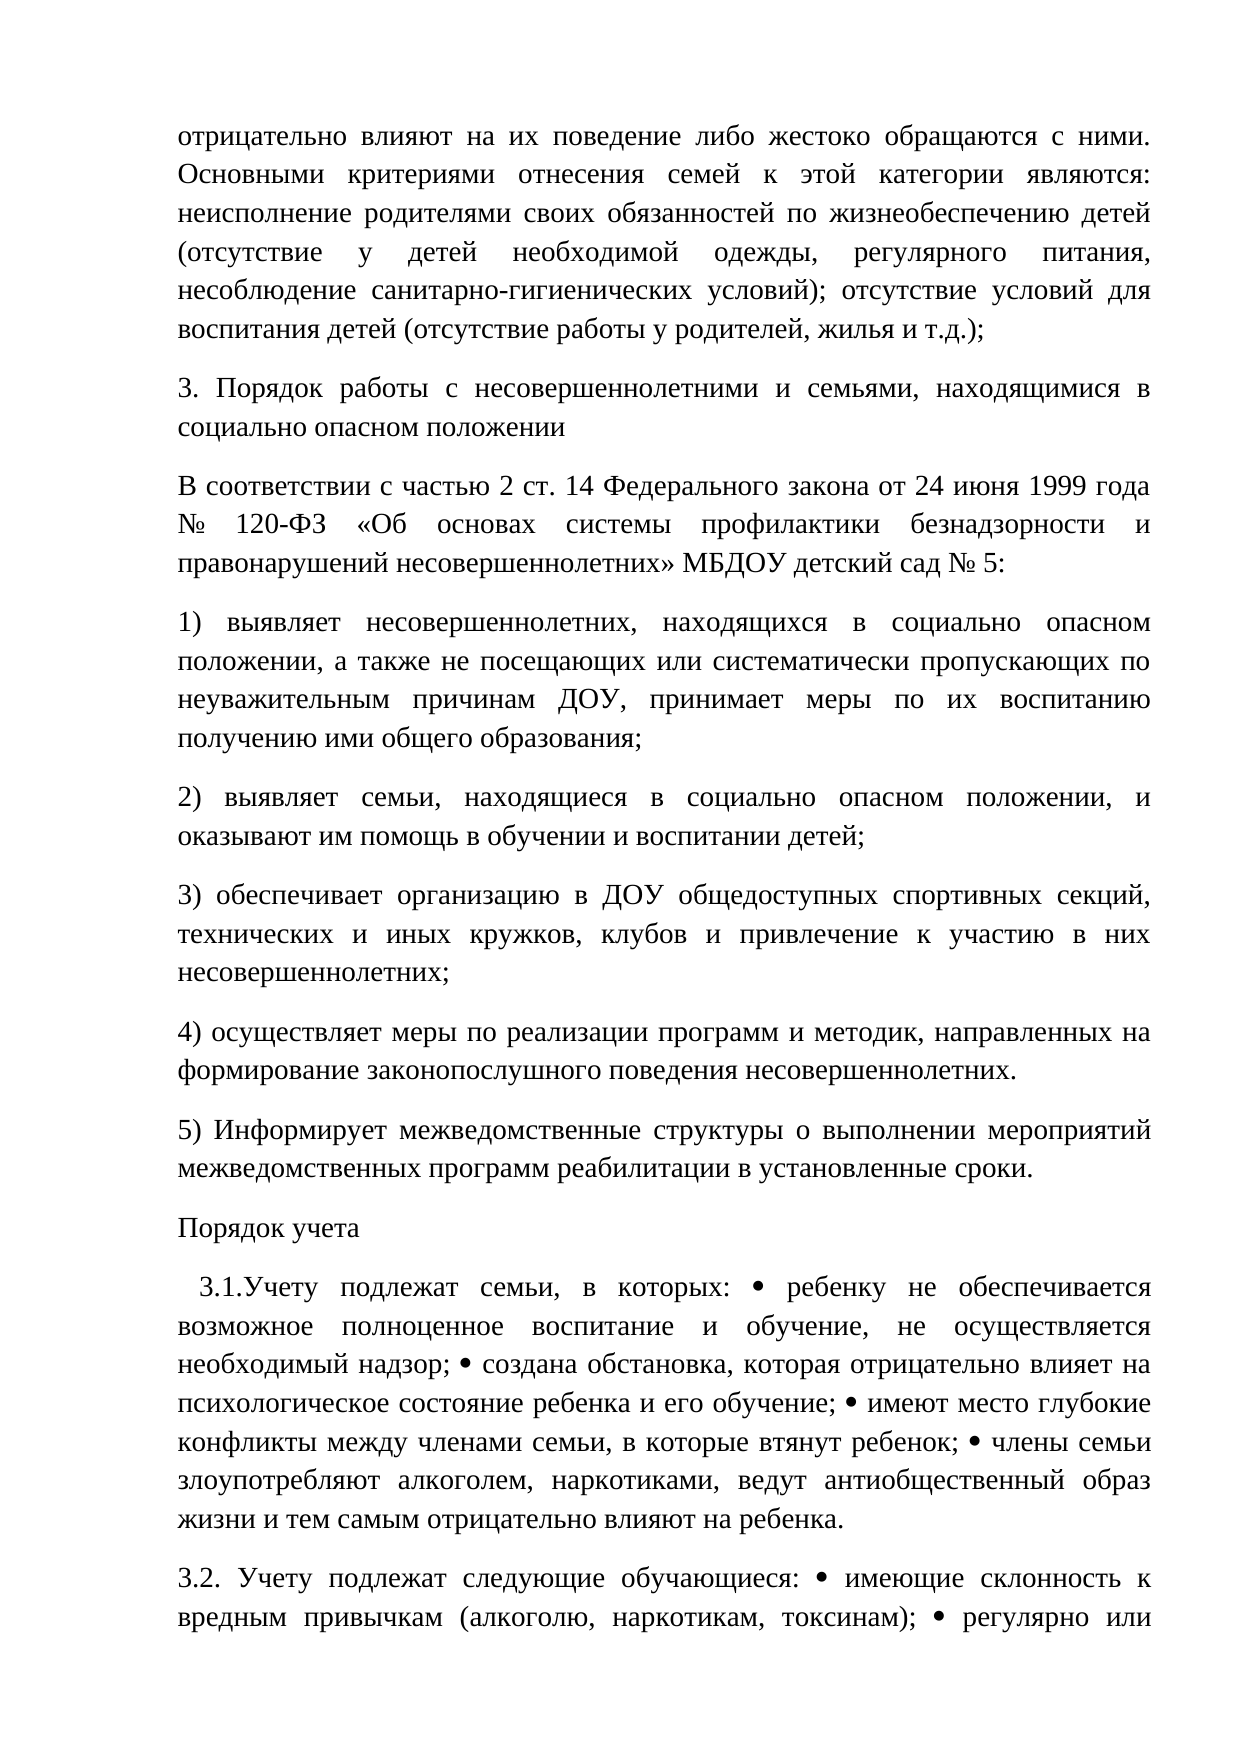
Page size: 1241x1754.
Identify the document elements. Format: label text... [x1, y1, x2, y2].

text 3) обеспечивает организацию в ДОУ общедоступных спортивных секций, технических и иных кружков, клубов и привлечение к участию в них несовершеннолетних; [177, 877, 1152, 988]
text 3.1.Учету подлежат семьи, в которых:  ребенку не обеспечивается возможное полноценное воспитание и обучение, не осуществляется необходимый надзор;  создана обстановка, которая отрицательно влияет на психологическое состояние ребенка и его обучение;  имеют место глубокие конфликты между членами семьи, в которые втянут ребенок;  члены семьи злоупотребляют алкоголем, наркотиками, ведут антиобщественный образ жизни и тем самым отрицательно влияют на ребенка. [177, 1269, 1152, 1534]
text 1) выявляет несовершеннолетних, находящихся в социально опасном положении, а также не посещающих или систематически пропускающих по неуважительным причинам ДОУ, принимает меры по их воспитанию получению ими общего образования; [177, 604, 1152, 754]
text 3.2. Учету подлежат следующие обучающиеся:  имеющие склонность к вредным привычкам (алкоголю, наркотикам, токсинам);  регулярно или [177, 1560, 1152, 1632]
text 2) выявляет семьи, находящиеся в социально опасном положении, и оказывают им помощь в обучении и воспитании детей; [177, 779, 1152, 852]
text 3. Порядок работы с несовершеннолетними и семьями, находящимися в социально опасном положении [177, 370, 1152, 442]
text 5) Информирует межведомственные структуры о выполнении мероприятий межведомственных программ реабилитации в установленные сроки. [177, 1112, 1152, 1184]
text В соответствии с частью 2 ст. 14 Федерального закона от 24 июня 1999 года № 120-ФЗ «Об основах системы профилактики безнадзорности и правонарушений несовершеннолетних» МБДОУ детский сад № 5: [177, 468, 1152, 579]
text Порядок учета [177, 1210, 1152, 1243]
text отрицательно влияют на их поведение либо жестоко обращаются с ними. Основными критериями отнесения семей к этой категории являются: неисполнение родителями своих обязанностей по жизнеобеспечению детей (отсутствие у детей необходимой одежды, регулярного питания, несоблюдение санитарно-гигиенических условий); отсутствие условий для воспитания детей (отсутствие работы у родителей, жилья и т.д.); [177, 118, 1152, 344]
text 4) осуществляет меры по реализации программ и методик, направленных на формирование законопослушного поведения несовершеннолетних. [177, 1014, 1152, 1086]
